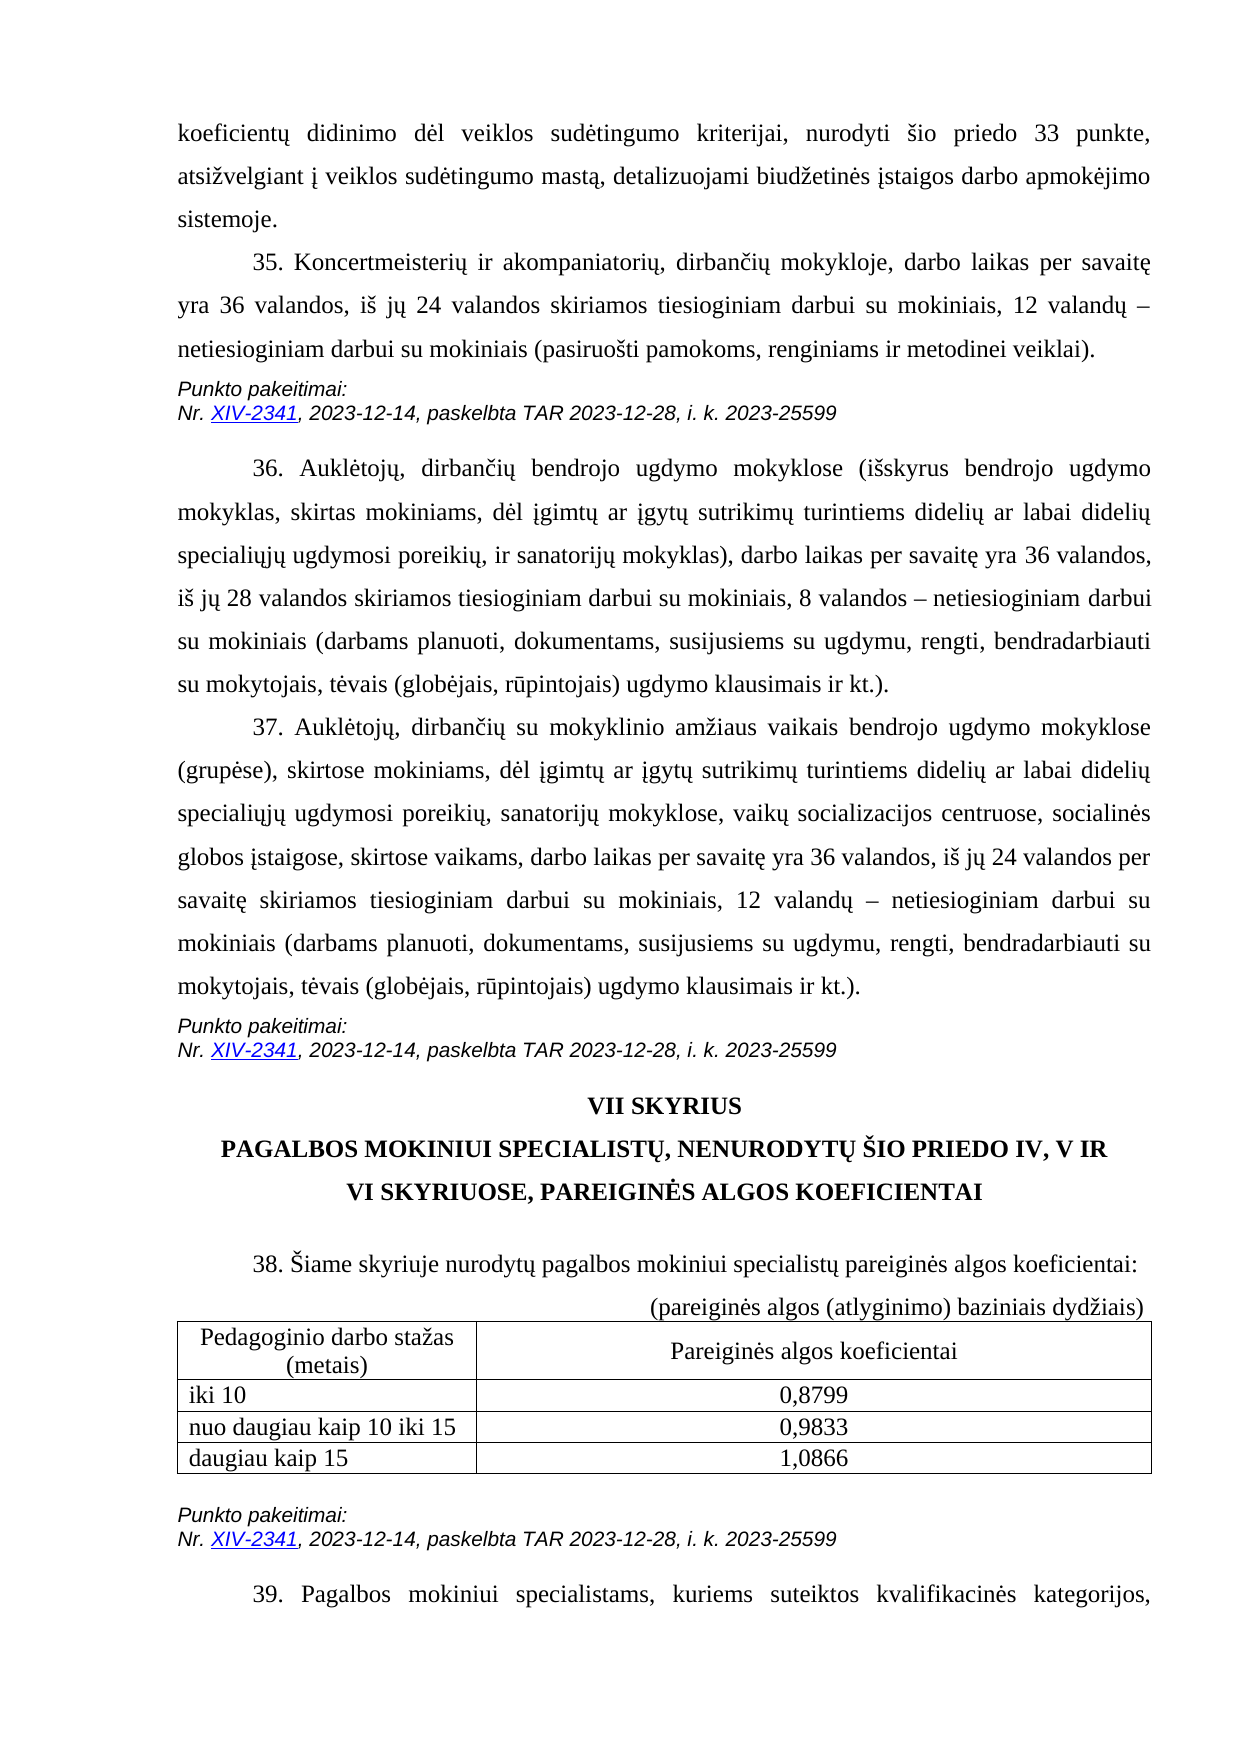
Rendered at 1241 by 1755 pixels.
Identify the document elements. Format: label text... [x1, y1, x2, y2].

text koeficientų didinimo dėl veiklos sudėtingumo kriterijai, nurodyti šio priedo 33 punkte, atsižvelgiant į veiklos sudėtingumo mastą, detalizuojami biudžetinės įstaigos darbo apmokėjimo sistemoje. [177, 118, 1152, 233]
text Nr. XIV-2341, 2023-12-14, paskelbta TAR 2023-12-28, i. k. 2023-25599 [177, 1038, 1152, 1062]
text Punkto pakeitimai: [177, 1503, 1152, 1527]
text Punkto pakeitimai: [177, 377, 1152, 401]
table_cell 1,0866 [477, 1443, 1151, 1473]
text (pareiginės algos (atlyginimo) baziniais dydžiais) [177, 1292, 1152, 1321]
text Punkto pakeitimai: [177, 1014, 1152, 1038]
text Nr. XIV-2341, 2023-12-14, paskelbta TAR 2023-12-28, i. k. 2023-25599 [177, 1527, 1152, 1551]
text VII SKYRIUS [177, 1091, 1152, 1119]
text 39. Pagalbos mokiniui specialistams, kuriems suteiktos kvalifikacinės kategorijos, [177, 1579, 1152, 1608]
table_cell daugiau kaip 15 [178, 1443, 476, 1473]
text 38. Šiame skyriuje nurodytų pagalbos mokiniui specialistų pareiginės algos koeficientai: [177, 1249, 1152, 1278]
table_cell 0,8799 [477, 1380, 1151, 1411]
table_header Pareiginės algos koeficientai [477, 1322, 1151, 1379]
table_cell iki 10 [178, 1380, 476, 1411]
text Nr. XIV-2341, 2023-12-14, paskelbta TAR 2023-12-28, i. k. 2023-25599 [177, 401, 1152, 425]
text 36. Auklėtojų, dirbančių bendrojo ugdymo mokyklose (išskyrus bendrojo ugdymo mokyklas, skirtas mokiniams, dėl įgimtų ar įgytų sutrikimų turintiems didelių ar labai didelių specialiųjų ugdymosi poreikių, ir sanatorijų mokyklas), darbo laikas per savaitę yra 36 valandos, iš jų 28 valandos skiriamos tiesioginiam darbui su mokiniais, 8 valandos – netiesioginiam darbui su mokiniais (darbams planuoti, dokumentams, susijusiems su ugdymu, rengti, bendradarbiauti su mokytojais, tėvais (globėjais, rūpintojais) ugdymo klausimais ir kt.). [177, 453, 1152, 698]
table_cell 0,9833 [477, 1412, 1151, 1442]
text 35. Koncertmeisterių ir akompaniatorių, dirbančių mokykloje, darbo laikas per savaitę yra 36 valandos, iš jų 24 valandos skiriamos tiesioginiam darbui su mokiniais, 12 valandų – netiesioginiam darbui su mokiniais (pasiruošti pamokoms, renginiams ir metodinei veiklai). [177, 247, 1152, 362]
text PAGALBOS MOKINIUI SPECIALISTŲ, NENURODYTŲ ŠIO PRIEDO IV, V IR VI SKYRIUOSE, PAREIGINĖS ALGOS KOEFICIENTAI [177, 1134, 1152, 1206]
text 37. Auklėtojų, dirbančių su mokyklinio amžiaus vaikais bendrojo ugdymo mokyklose (grupėse), skirtose mokiniams, dėl įgimtų ar įgytų sutrikimų turintiems didelių ar labai didelių specialiųjų ugdymosi poreikių, sanatorijų mokyklose, vaikų socializacijos centruose, socialinės globos įstaigose, skirtose vaikams, darbo laikas per savaitę yra 36 valandos, iš jų 24 valandos per savaitę skiriamos tiesioginiam darbui su mokiniais, 12 valandų – netiesioginiam darbui su mokiniais (darbams planuoti, dokumentams, susijusiems su ugdymu, rengti, bendradarbiauti su mokytojais, tėvais (globėjais, rūpintojais) ugdymo klausimais ir kt.). [177, 712, 1152, 1000]
table_cell nuo daugiau kaip 10 iki 15 [178, 1412, 476, 1442]
table_header Pedagoginio darbo stažas (metais) [178, 1322, 476, 1379]
